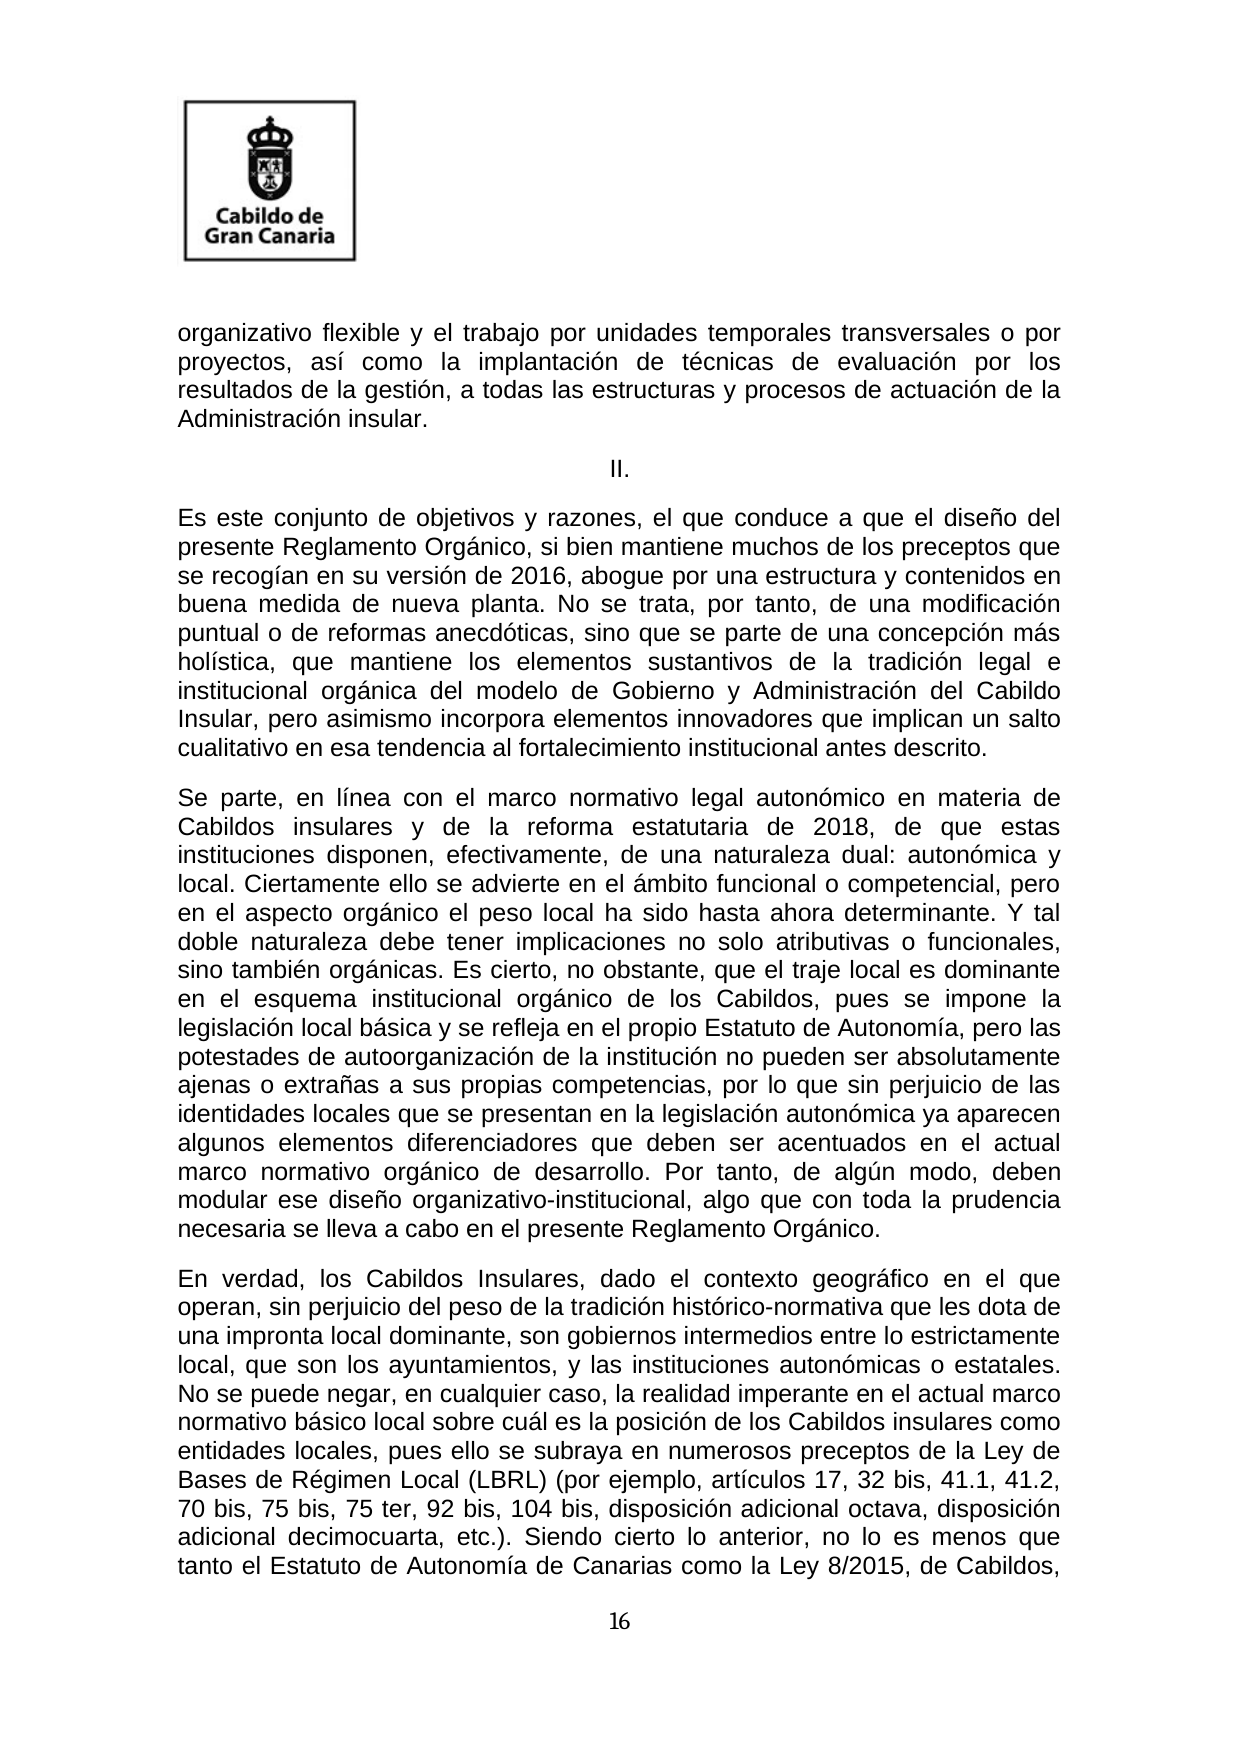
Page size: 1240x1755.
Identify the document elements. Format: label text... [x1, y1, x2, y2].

text Se parte, en línea con el marco normativo legal autonómico en materia de Cabildos insulares y de la reforma estatutaria de 2018, de que estas instituciones disponen, efectivamente, de una naturaleza dual: autonómica y local. Ciertamente ello se advierte en el ámbito funcional o competencial, pero en el aspecto orgánico el peso local ha sido hasta ahora determinante. Y tal doble naturaleza debe tener implicaciones no solo atributivas o funcionales, sino también orgánicas. Es cierto, no obstante, que el traje local es dominante en el esquema institucional orgánico de los Cabildos, pues se impone la legislación local básica y se refleja en el propio Estatuto de Autonomía, pero las potestades de autoorganización de la institución no pueden ser absolutamente ajenas o extrañas a sus propias competencias, por lo que sin perjuicio de las identidades locales que se presentan en la legislación autonómica ya aparecen algunos elementos diferenciadores que deben ser acentuados en el actual marco normativo orgánico de desarrollo. Por tanto, de algún modo, deben modular ese diseño organizativo-institucional, algo que con toda la prudencia necesaria se lleva a cabo en el presente Reglamento Orgánico. [177, 783, 1062, 1243]
text organizativo flexible y el trabajo por unidades temporales transversales o por proyectos, así como la implantación de técnicas de evaluación por los resultados de la gestión, a todas las estructuras y procesos de actuación de la Administración insular. [177, 318, 1062, 433]
text II. [177, 453, 1062, 482]
text Es este conjunto de objetivos y razones, el que conduce a que el diseño del presente Reglamento Orgánico, si bien mantiene muchos de los preceptos que se recogían en su versión de 2016, abogue por una estructura y contenidos en buena medida de nueva planta. No se trata, por tanto, de una modificación puntual o de reformas anecdóticas, sino que se parte de una concepción más holística, que mantiene los elementos sustantivos de la tradición legal e institucional orgánica del modelo de Gobierno y Administración del Cabildo Insular, pero asimismo incorpora elementos innovadores que implican un salto cualitativo en esa tendencia al fortalecimiento institucional antes descrito. [177, 503, 1062, 762]
text En verdad, los Cabildos Insulares, dado el contexto geográfico en el que operan, sin perjuicio del peso de la tradición histórico-normativa que les dota de una impronta local dominante, son gobiernos intermedios entre lo estrictamente local, que son los ayuntamientos, y las instituciones autonómicas o estatales. No se puede negar, en cualquier caso, la realidad imperante en el actual marco normativo básico local sobre cuál es la posición de los Cabildos insulares como entidades locales, pues ello se subraya en numerosos preceptos de la Ley de Bases de Régimen Local (LBRL) (por ejemplo, artículos 17, 32 bis, 41.1, 41.2, 70 bis, 75 bis, 75 ter, 92 bis, 104 bis, disposición adicional octava, disposición adicional decimocuarta, etc.). Siendo cierto lo anterior, no lo es menos que tanto el Estatuto de Autonomía de Canarias como la Ley 8/2015, de Cabildos, [177, 1263, 1062, 1580]
